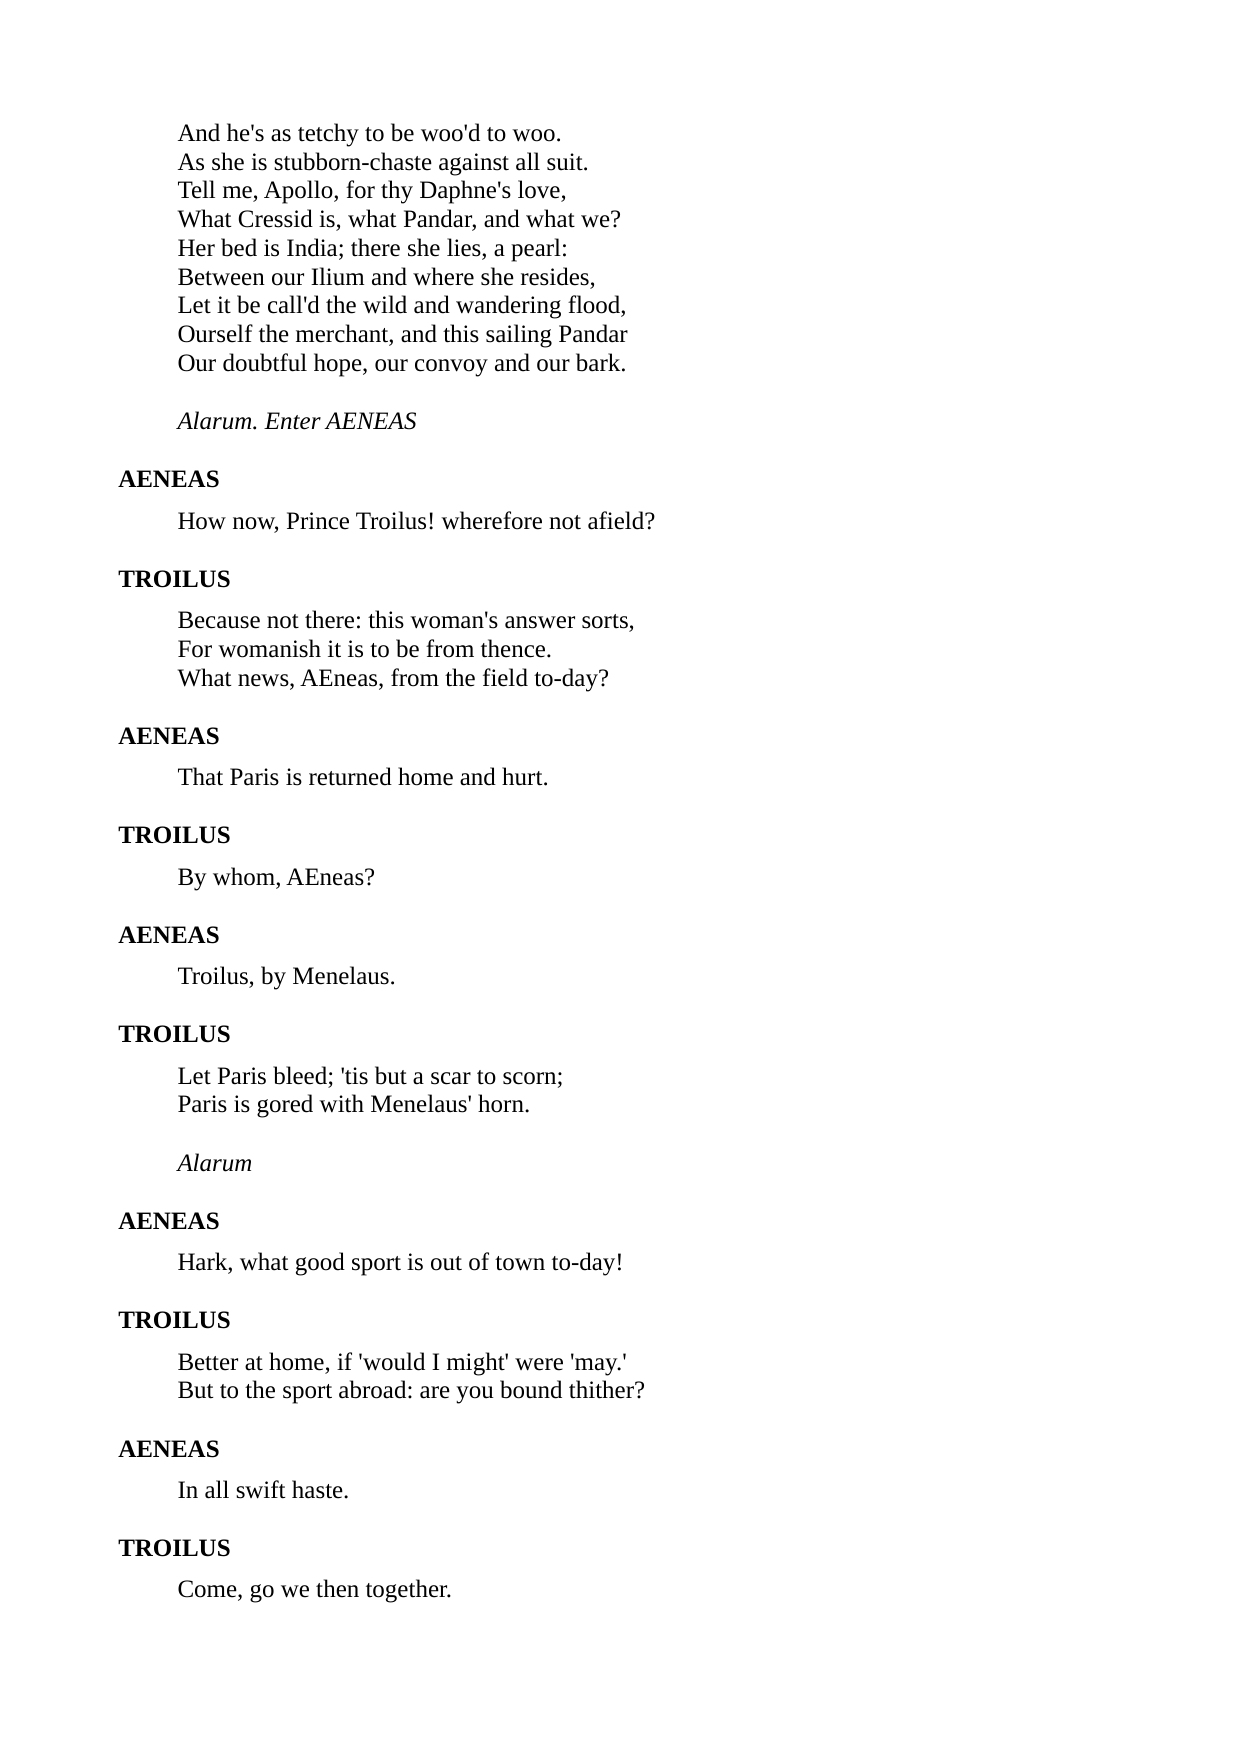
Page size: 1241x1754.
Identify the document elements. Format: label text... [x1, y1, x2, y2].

text AENEAS [118, 464, 1122, 493]
text AENEAS [118, 1206, 1122, 1235]
text Alarum [177, 1148, 1063, 1176]
text And he's as tetchy to be woo'd to woo. As she is stubborn-chaste against all suit. Tell me, Apollo, for thy Daphne's love, What Cressid is, what Pandar, and what we? Her bed is India; there she lies, a pearl: Between our Ilium and where she resides, Let it be call'd the wild and wandering flood, Ourself the merchant, and this sailing Pandar Our doubtful hope, our convoy and our bark. [177, 118, 1063, 377]
text AENEAS [118, 920, 1122, 949]
text AENEAS [118, 1434, 1122, 1462]
text Hark, what good sport is out of town to-day! [177, 1247, 1063, 1276]
text TROILUS [118, 1019, 1122, 1048]
text Better at home, if 'would I might' were 'may.' But to the sport abroad: are you bound thither? [177, 1347, 1063, 1404]
text TROILUS [118, 821, 1122, 849]
text Because not there: this woman's answer sorts, For womanish it is to be from thence. What news, AEneas, from the field to-day? [177, 605, 1063, 692]
text Troilus, by Menelaus. [177, 961, 1063, 990]
text TROILUS [118, 564, 1122, 593]
text AENEAS [118, 721, 1122, 750]
text That Paris is returned home and hurt. [177, 762, 1063, 791]
text TROILUS [118, 1533, 1122, 1562]
text Let Paris bleed; 'tis but a scar to scorn; Paris is gored with Menelaus' horn. [177, 1061, 1063, 1118]
text Alarum. Enter AENEAS [177, 406, 1063, 435]
text By whom, AEneas? [177, 862, 1063, 891]
text How now, Prince Troilus! wherefore not afield? [177, 506, 1063, 534]
text In all swift haste. [177, 1475, 1063, 1504]
text TROILUS [118, 1305, 1122, 1334]
text Come, go we then together. [177, 1574, 1063, 1603]
